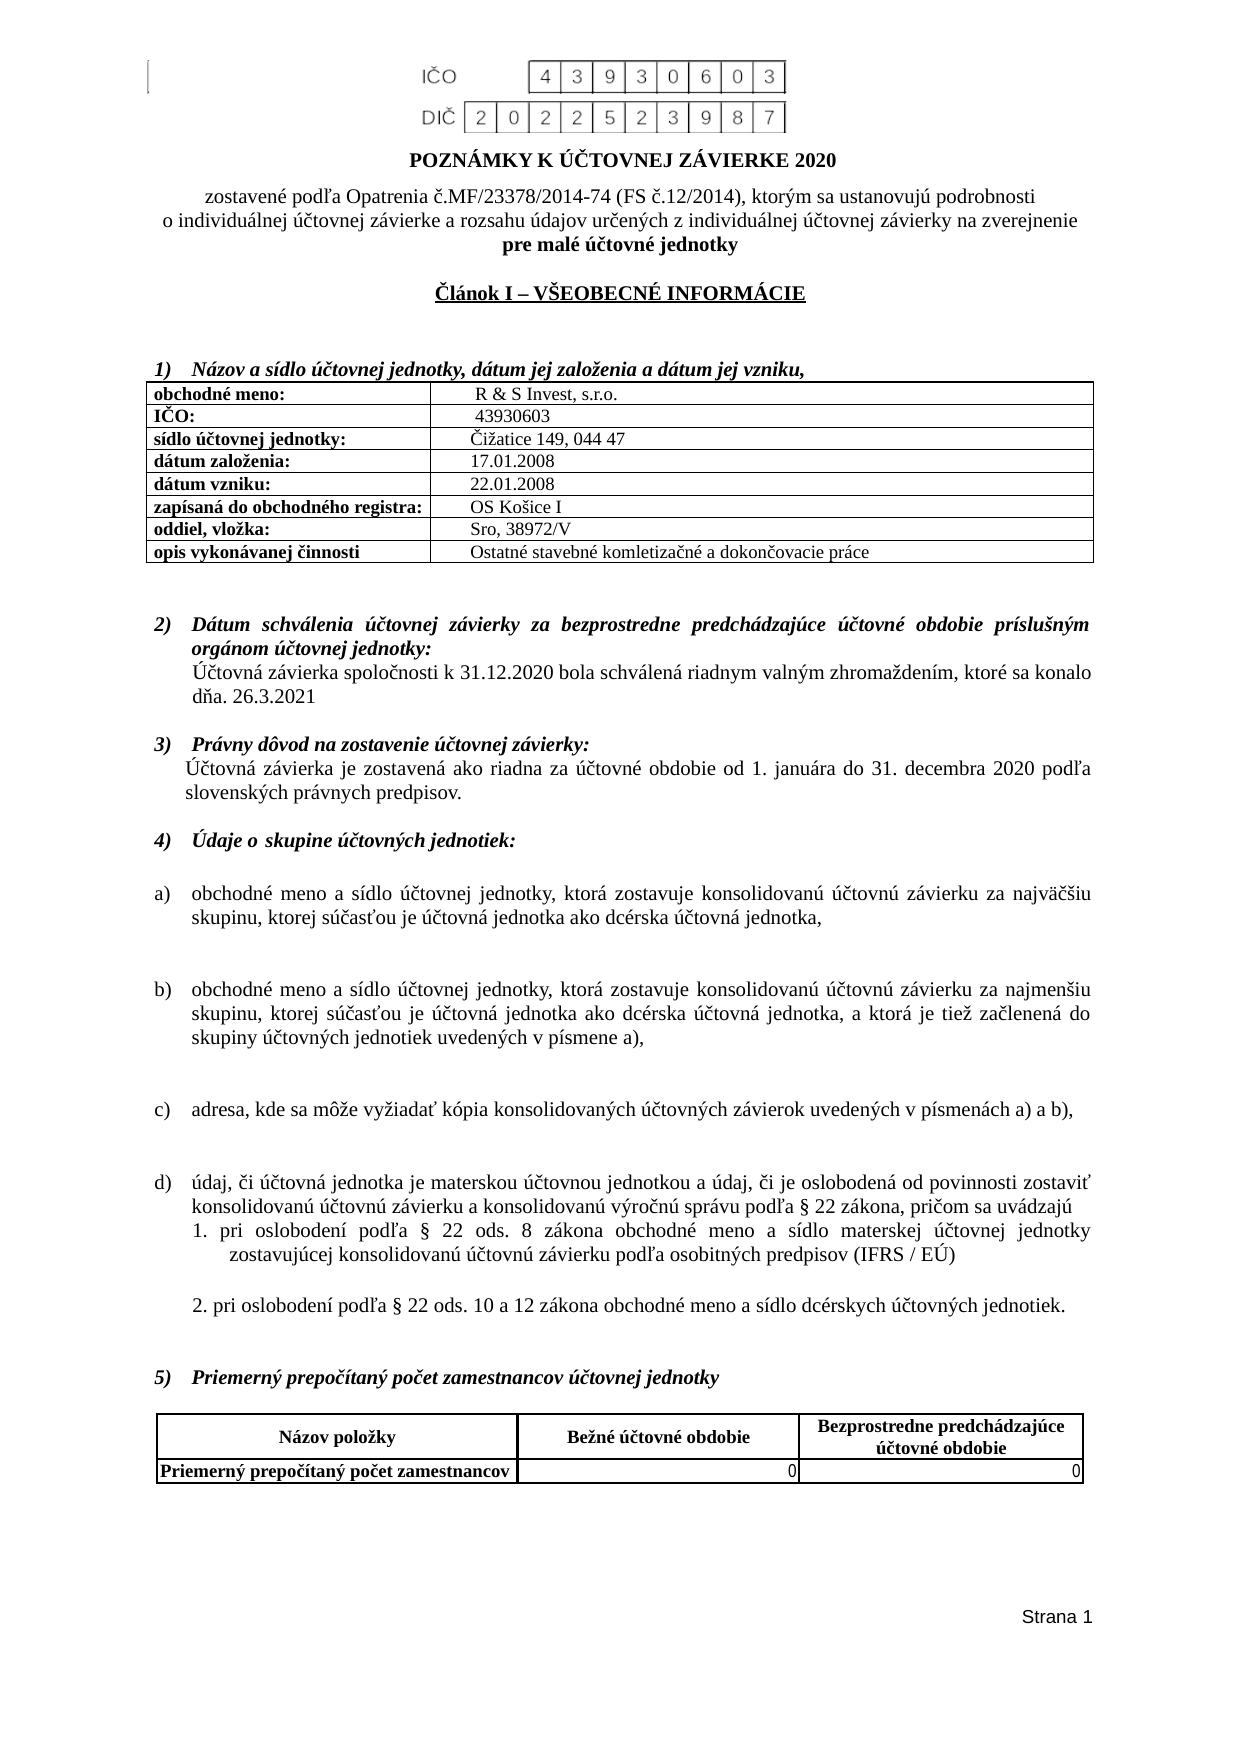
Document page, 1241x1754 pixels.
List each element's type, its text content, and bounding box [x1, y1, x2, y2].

list obchodné meno a sídlo účtovnej jednotky, ktorá zostavuje konsolidovanú účtovnú závierku za najväčšiu skupinu, ktorej súčasťou je účtovná jednotka ako dcérska účtovná jednotka, [154, 881, 1092, 929]
text POZNÁMKY K ÚČTOVNEJ ZÁVIERKE 2020 [148, 148, 1092, 172]
table_cell OS Košice I [431, 496, 1093, 517]
text Článok I – VŠEOBECNÉ INFORMÁCIE [148, 281, 1092, 304]
table_cell Ostatné stavebné komletizačné a dokončovacie práce [431, 541, 1093, 562]
text Účtovná závierka je zostavená ako riadna za účtovné obdobie od 1. januára do 31. decembra 2020 podľa slovenských právnych predpisov. [185, 756, 1092, 804]
table_header Bežné účtovné obdobie [519, 1415, 798, 1458]
list Názov a sídlo účtovnej jednotky, dátum jej založenia a dátum jej vzniku, [154, 357, 1092, 381]
table_cell zapísaná do obchodného registra: [147, 496, 430, 517]
list obchodné meno a sídlo účtovnej jednotky, ktorá zostavuje konsolidovanú účtovnú závierku za najmenšiu skupinu, ktorej súčasťou je účtovná jednotka ako dcérska účtovná jednotka, a ktorá je tiež začlenená do skupiny účtovných jednotiek uvedených v písmene a), [154, 977, 1092, 1049]
table_cell oddiel, vložka: [147, 518, 430, 540]
table_header Bezprostredne predchádzajúce účtovné obdobie [800, 1415, 1082, 1458]
table_cell 43930603 [431, 405, 1093, 427]
table_cell dátum vzniku: [147, 473, 430, 494]
table_cell 22.01.2008 [431, 473, 1093, 494]
text pre malé účtovné jednotky [148, 232, 1092, 256]
list Priemerný prepočítaný počet zamestnancov účtovnej jednotky [154, 1365, 1092, 1389]
table_cell Čižatice 149, 044 47 [431, 428, 1093, 449]
table_cell Priemerný prepočítaný počet zamestnancov [158, 1460, 516, 1482]
table_cell Sro, 38972/V [431, 518, 1093, 540]
text 2. pri oslobodení podľa § 22 ods. 10 a 12 zákona obchodné meno a sídlo dcérskych účtovných jednotiek. [192, 1293, 1092, 1317]
table_cell opis vykonávanej činnosti [147, 541, 430, 562]
table_cell 0 [800, 1460, 1082, 1482]
table_header obchodné meno: [147, 383, 430, 404]
list Dátum schválenia účtovnej závierky za bezprostredne predchádzajúce účtovné obdobie príslušným orgánom účtovnej jednotky: [154, 611, 1092, 659]
list adresa, kde sa môže vyžiadať kópia konsolidovaných účtovných závierok uvedených v písmenách a) a b), [154, 1097, 1092, 1121]
text Účtovná závierka spoločnosti k 31.12.2020 bola schválená riadnym valným zhromaždením, ktoré sa konalo dňa. 26.3.2021 [192, 659, 1092, 708]
text d) údaj, či účtovná jednotka je materskou účtovnou jednotkou a údaj, či je oslobodená od povinnosti zostaviť konsolidovanú účtovnú závierku a konsolidovanú výročnú správu podľa § 22 zákona, pričom sa uvádzajú [154, 1169, 1092, 1218]
list Údaje o skupine účtovných jednotiek: [154, 828, 1092, 852]
table_cell IČO: [147, 405, 430, 427]
table_cell dátum založenia: [147, 450, 430, 472]
table_cell 0 [519, 1460, 798, 1482]
list Právny dôvod na zostavenie účtovnej závierky: [154, 732, 1092, 756]
table_cell sídlo účtovnej jednotky: [147, 428, 430, 449]
table_header R & S Invest, s.r.o. [431, 383, 1093, 404]
text zostavené podľa Opatrenia č.MF/23378/2014-74 (FS č.12/2014), ktorým sa ustanovujú podrobnosti o individuálnej účtovnej závierke a rozsahu údajov určených z individuálnej účtovnej závierky na zverejnenie [148, 184, 1092, 232]
table_cell 17.01.2008 [431, 450, 1093, 472]
text 1. pri oslobodení podľa § 22 ods. 8 zákona obchodné meno a sídlo materskej účtovnej jednotky zostavujúcej konsolidovanú účtovnú závierku podľa osobitných predpisov (IFRS / EÚ) [192, 1218, 1092, 1266]
table_header Názov položky [158, 1415, 516, 1458]
